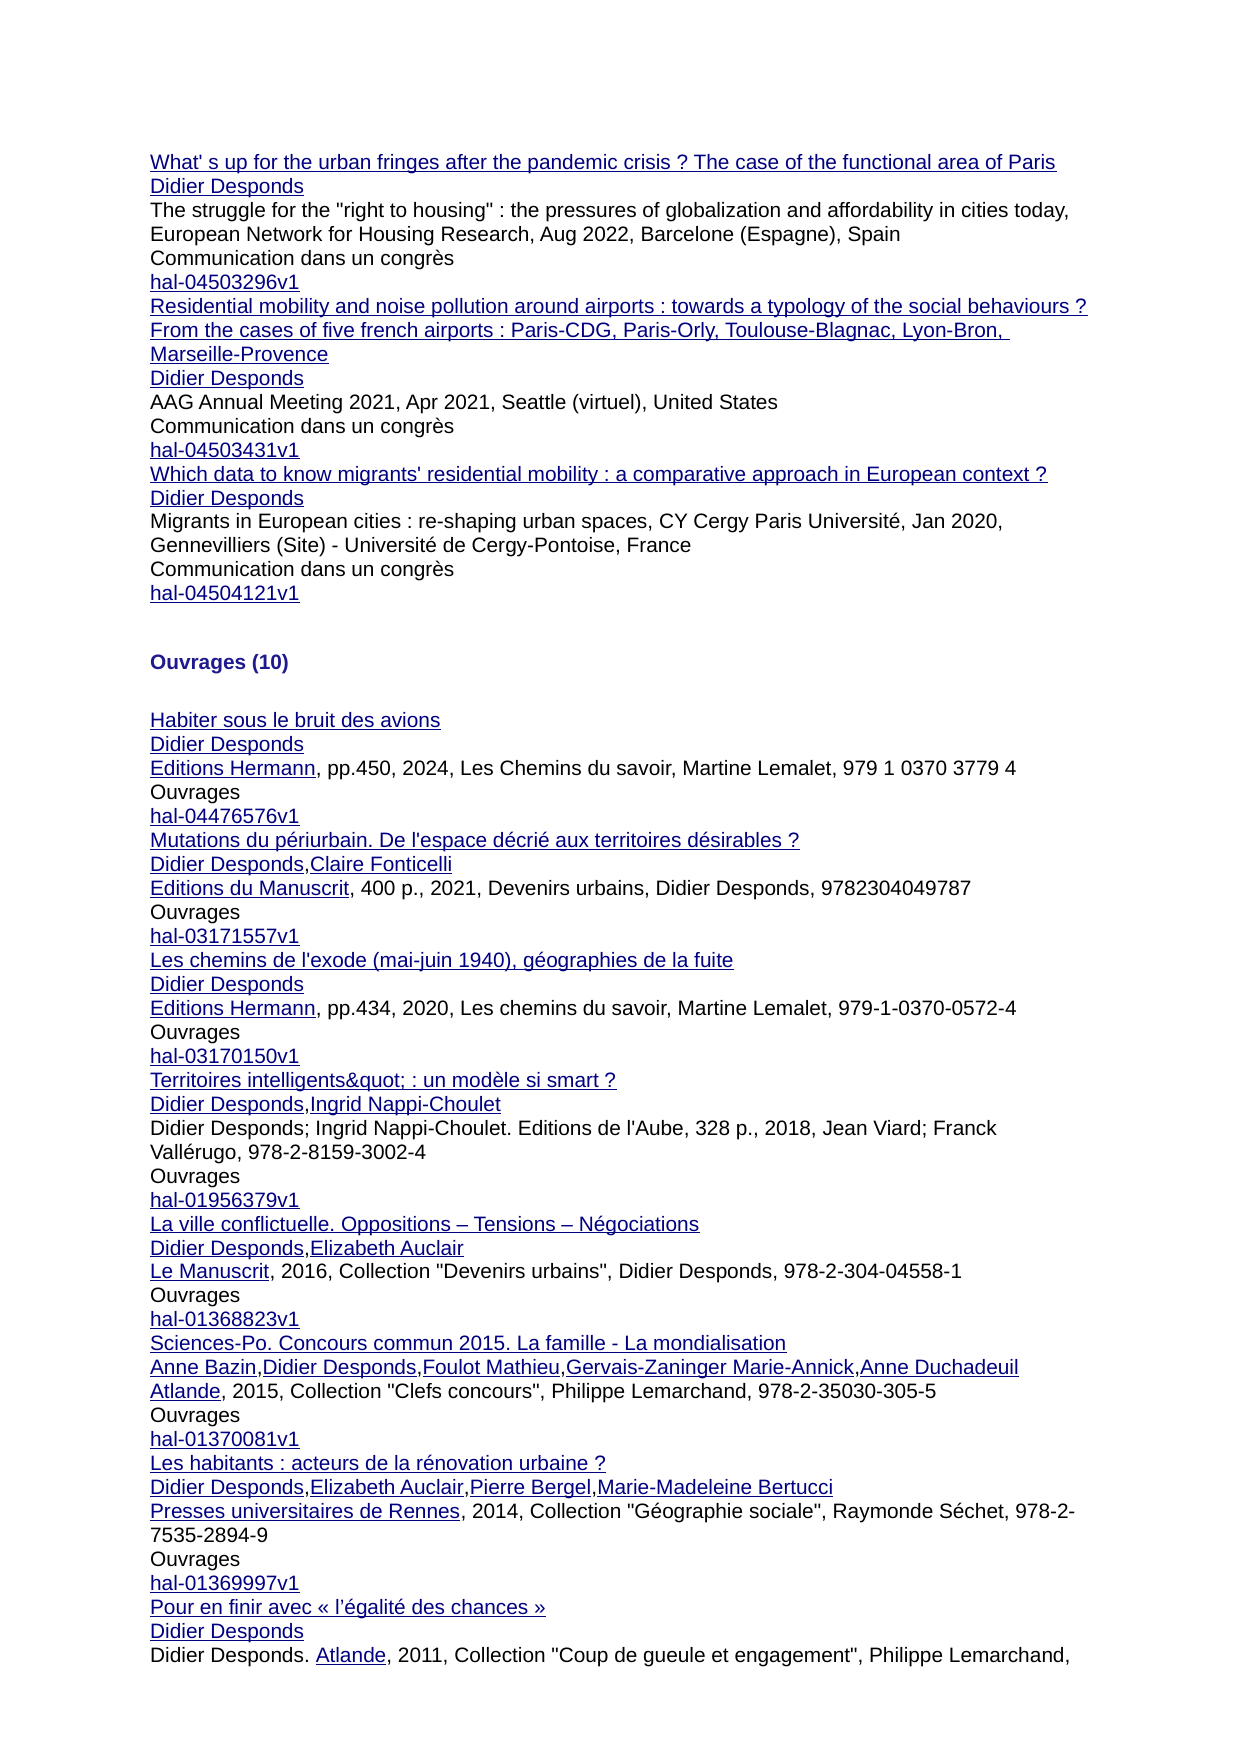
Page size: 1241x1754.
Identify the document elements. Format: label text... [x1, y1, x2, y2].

table_cell Territoires intelligents&quot; : un modèle si smart ? Didier Desponds,Ingrid Nappi-Choulet Didier Desponds; Ingrid Nappi-Choulet. Editions de l'Aube, 328 p., 2018, Jean Viard; Franck Vallérugo, 978-2-8159-3002-4 Ouvrages hal-01956379v1 [150, 1068, 1090, 1211]
table_cell Sciences-Po. Concours commun 2015. La famille - La mondialisation Anne Bazin,Didier Desponds,Foulot Mathieu,Gervais-Zaninger Marie-Annick,Anne Duchadeuil Atlande, 2015, Collection "Clefs concours", Philippe Lemarchand, 978-2-35030-305-5 Ouvrages hal-01370081v1 [150, 1331, 1090, 1451]
table_cell Residential mobility and noise pollution around airports : towards a typology of the social behaviours ? From the cases of five french airports : Paris-CDG, Paris-Orly, Toulouse-Blagnac, Lyon-Bron, Marseille-Provence Didier Desponds AAG Annual Meeting 2021, Apr 2021, Seattle (virtuel), United States Communication dans un congrès hal-04503431v1 [150, 294, 1090, 461]
table_cell La ville conflictuelle. Oppositions – Tensions – Négociations Didier Desponds,Elizabeth Auclair Le Manuscrit, 2016, Collection "Devenirs urbains", Didier Desponds, 978-2-304-04558-1 Ouvrages hal-01368823v1 [150, 1211, 1090, 1331]
table_cell Les habitants : acteurs de la rénovation urbaine ? Didier Desponds,Elizabeth Auclair,Pierre Bergel,Marie-Madeleine Bertucci Presses universitaires de Rennes, 2014, Collection "Géographie sociale", Raymonde Séchet, 978-2-7535-2894-9 Ouvrages hal-01369997v1 [150, 1451, 1090, 1595]
table_cell Pour en finir avec « l’égalité des chances » Didier Desponds Didier Desponds. Atlande, 2011, Collection "Coup de gueule et engagement", Philippe Lemarchand, [150, 1595, 1090, 1667]
table_header Habiter sous le bruit des avions Didier Desponds Editions Hermann, pp.450, 2024, Les Chemins du savoir, Martine Lemalet, 979 1 0370 3779 4 Ouvrages hal-04476576v1 [150, 708, 1090, 828]
subtitle Ouvrages (10) [150, 650, 1090, 674]
table_cell Mutations du périurbain. De l'espace décrié aux territoires désirables ? Didier Desponds,Claire Fonticelli Editions du Manuscrit, 400 p., 2021, Devenirs urbains, Didier Desponds, 9782304049787 Ouvrages hal-03171557v1 [150, 828, 1090, 948]
table_cell Les chemins de l'exode (mai-juin 1940), géographies de la fuite Didier Desponds Editions Hermann, pp.434, 2020, Les chemins du savoir, Martine Lemalet, 979-1-0370-0572-4 Ouvrages hal-03170150v1 [150, 948, 1090, 1068]
table_cell What' s up for the urban fringes after the pandemic crisis ? The case of the functional area of Paris Didier Desponds The struggle for the "right to housing" : the pressures of globalization and affordability in cities today, European Network for Housing Research, Aug 2022, Barcelone (Espagne), Spain Communication dans un congrès hal-04503296v1 [150, 150, 1090, 294]
table_cell Which data to know migrants' residential mobility : a comparative approach in European context ? Didier Desponds Migrants in European cities : re-shaping urban spaces, CY Cergy Paris Université, Jan 2020, Gennevilliers (Site) - Université de Cergy-Pontoise, France Communication dans un congrès hal-04504121v1 [150, 461, 1090, 605]
